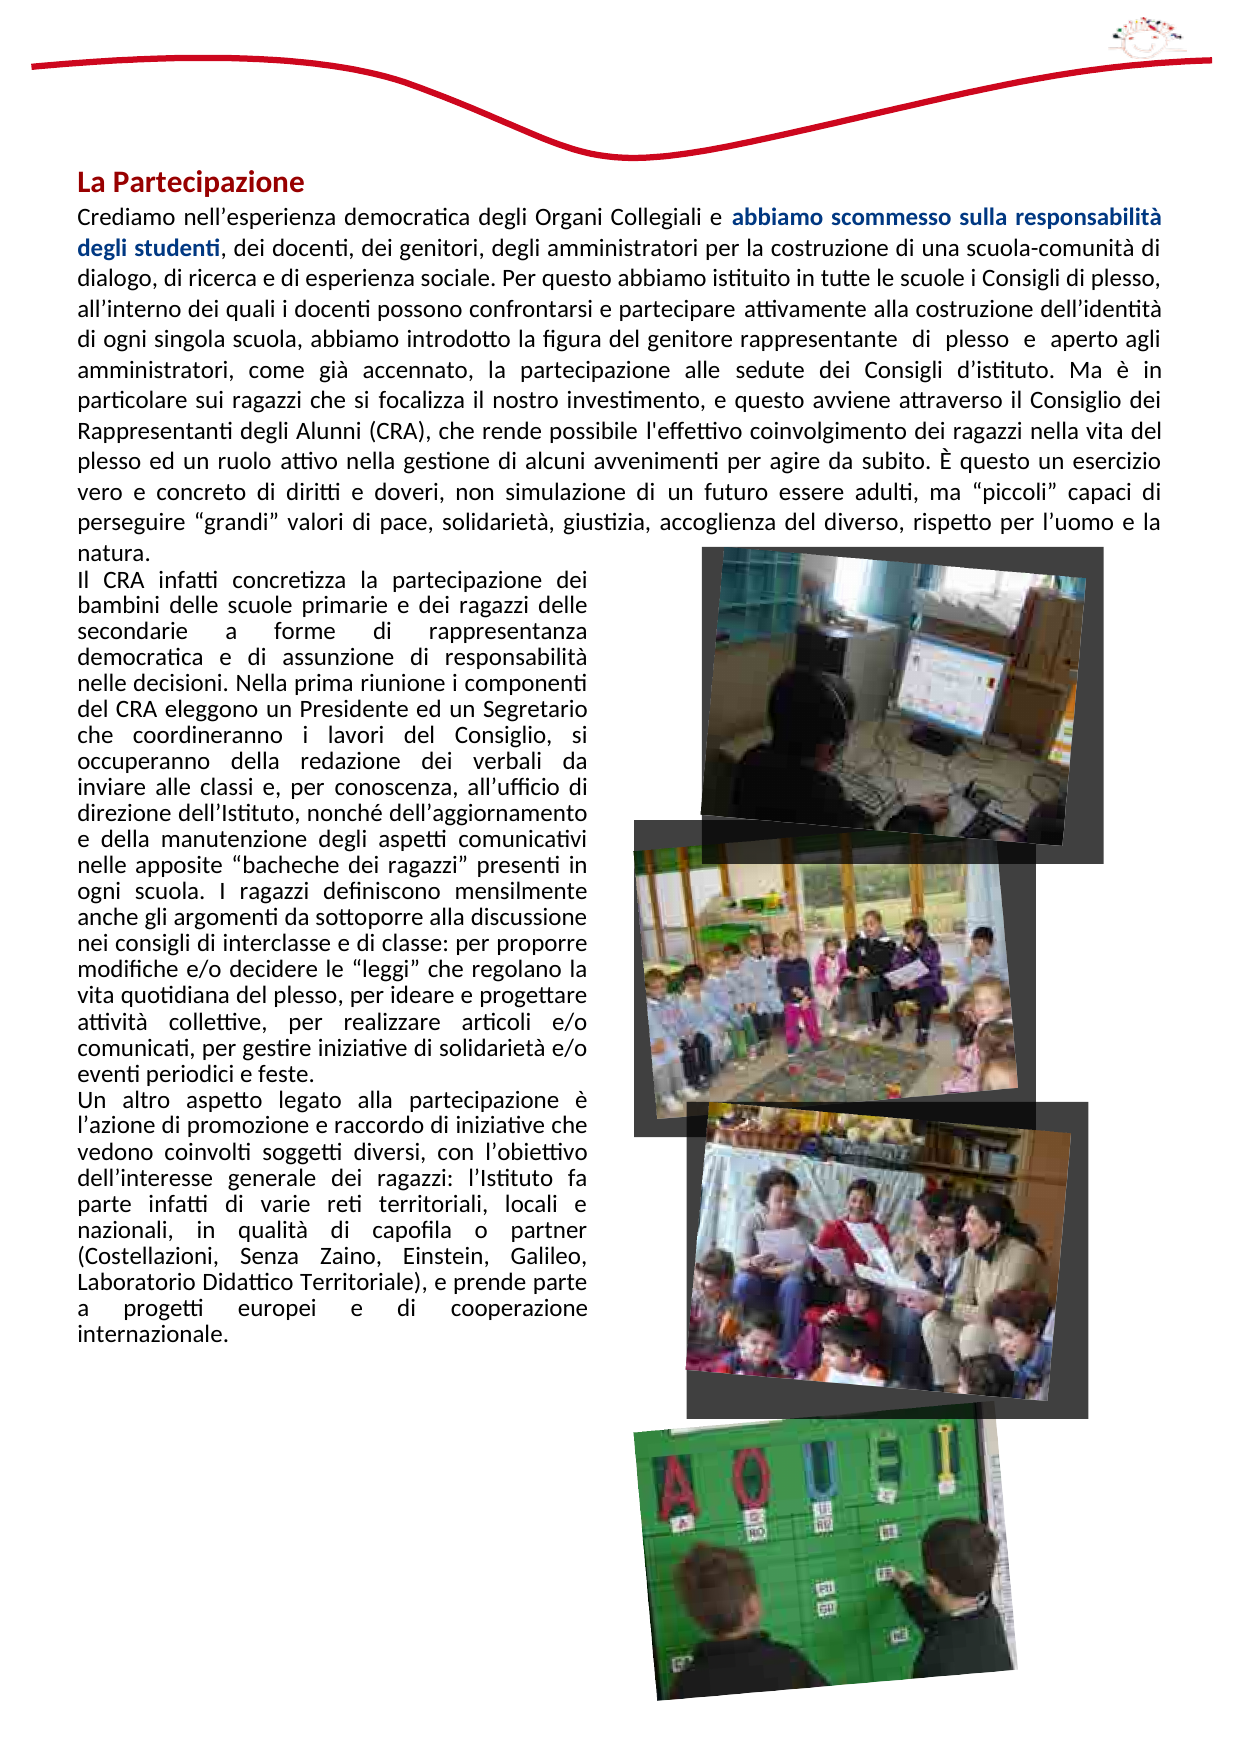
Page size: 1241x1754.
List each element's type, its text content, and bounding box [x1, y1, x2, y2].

text Il CRA infatti concretizza la partecipazione dei bambini delle scuole primarie e dei ragazzi delle secondarie a forme di rappresentanza democratica e di assunzione di responsabilità nelle decisioni. Nella prima riunione i componenti del CRA eleggono un Presidente ed un Segretario che coordineranno i lavori del Consiglio, si occuperanno della redazione dei verbali da inviare alle classi e, per conoscenza, all’ufficio di direzione dell’Istituto, nonché dell’aggiornamento e della manutenzione degli aspetti comunicativi nelle apposite “bacheche dei ragazzi” presenti in ogni scuola. I ragazzi definiscono mensilmente anche gli argomenti da sottoporre alla discussione nei consigli di interclasse e di classe: per proporre modifiche e/o decidere le “leggi” che regolano la vita quotidiana del plesso, per ideare e progettare attività collettive, per realizzare articoli e/o comunicati, per gestire iniziative di solidarietà e/o eventi periodici e feste. [77, 567, 588, 1088]
text Un altro aspetto legato alla partecipazione è l’azione di promozione e raccordo di iniziative che vedono coinvolti soggetti diversi, con l’obiettivo dell’interesse generale dei ragazzi: l’Istituto fa parte infatti di varie reti territoriali, locali e nazionali, in qualità di capofila o partner (Costellazioni, Senza Zaino, Einstein, Galileo, Laboratorio Didattico Territoriale), e prende parte a progetti europei e di cooperazione internazionale. [77, 1088, 588, 1348]
text La Partecipazione [77, 20, 1221, 200]
text Crediamo nell’esperienza democratica degli Organi Collegiali e abbiamo scommesso sulla responsabilità degli studenti, dei docenti, dei genitori, degli amministratori per la costruzione di una scuola-comunità di dialogo, di ricerca e di esperienza sociale. Per questo abbiamo istituito in tutte le scuole i Consigli di plesso, all’interno dei quali i docenti possono confrontarsi e partecipare attivamente alla costruzione dell’identità di ogni singola scuola, abbiamo introdotto la figura del genitore rappresentante di plesso e aperto agli amministratori, come già accennato, la partecipazione alle sedute dei Consigli d’istituto. Ma è in particolare sui ragazzi che si focalizza il nostro investimento, e questo avviene attraverso il Consiglio dei Rappresentanti degli Alunni (CRA), che rende possibile l'effettivo coinvolgimento dei ragazzi nella vita del plesso ed un ruolo attivo nella gestione di alcuni avvenimenti per agire da subito. È questo un esercizio vero e concreto di diritti e doveri, non simulazione di un futuro essere adulti, ma “piccoli” capaci di perseguire “grandi” valori di pace, solidarietà, giustizia, accoglienza del diverso, rispetto per l’uomo e la natura. [77, 201, 1162, 567]
picture [1108, 17, 1187, 59]
picture [633, 546, 1086, 1701]
